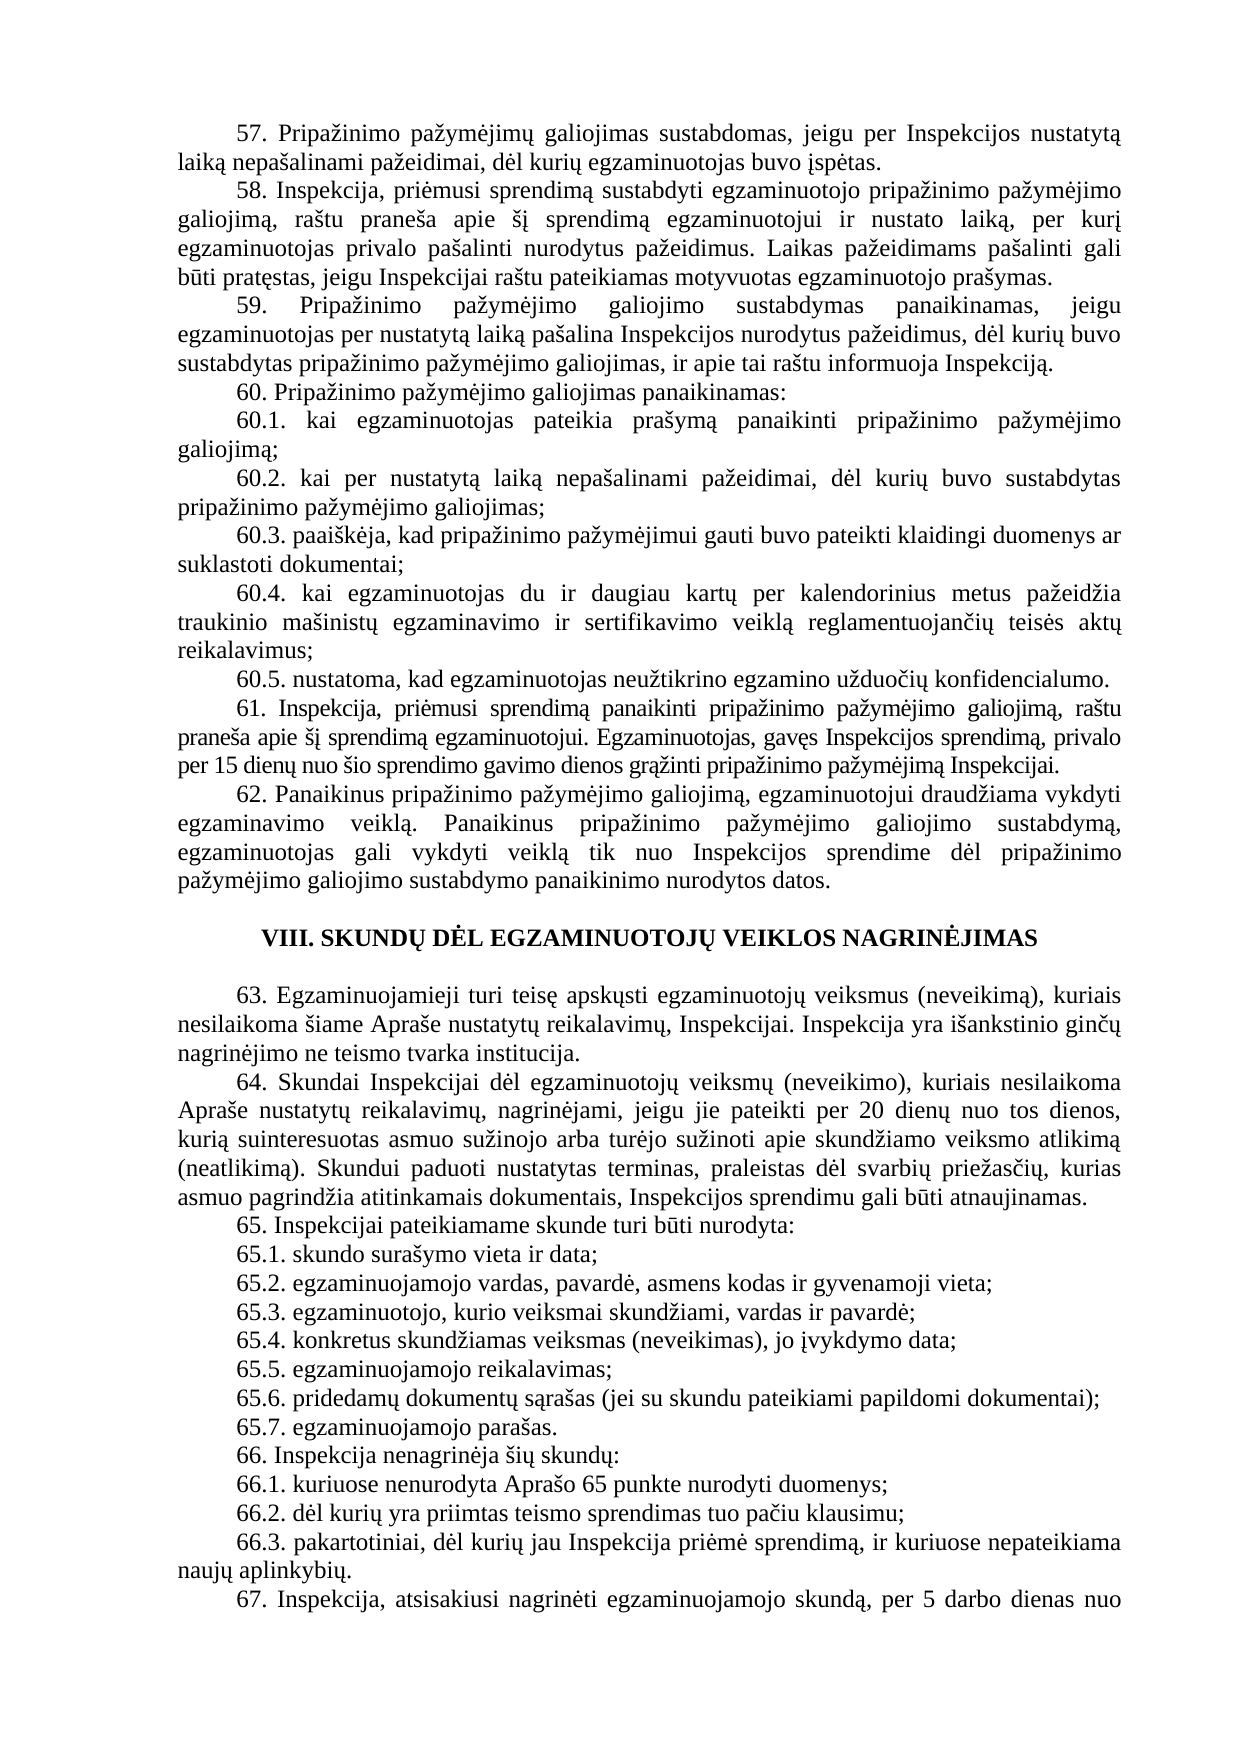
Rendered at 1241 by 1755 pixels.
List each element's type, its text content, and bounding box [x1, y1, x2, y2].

text 57. Pripažinimo pažymėjimų galiojimas sustabdomas, jeigu per Inspekcijos nustatytą laiką nepašalinami pažeidimai, dėl kurių egzaminuotojas buvo įspėtas. [177, 118, 1122, 176]
text 60.4. kai egzaminuotojas du ir daugiau kartų per kalendorinius metus pažeidžia traukinio mašinistų egzaminavimo ir sertifikavimo veiklą reglamentuojančių teisės aktų reikalavimus; [177, 578, 1122, 664]
text 64. Skundai Inspekcijai dėl egzaminuotojų veiksmų (neveikimo), kuriais nesilaikoma Apraše nustatytų reikalavimų, nagrinėjami, jeigu jie pateikti per 20 dienų nuo tos dienos, kurią suinteresuotas asmuo sužinojo arba turėjo sužinoti apie skundžiamo veiksmo atlikimą (neatlikimą). Skundui paduoti nustatytas terminas, praleistas dėl svarbių priežasčių, kurias asmuo pagrindžia atitinkamais dokumentais, Inspekcijos sprendimu gali būti atnaujinamas. [177, 1067, 1122, 1211]
text 60.1. kai egzaminuotojas pateikia prašymą panaikinti pripažinimo pažymėjimo galiojimą; [177, 406, 1122, 463]
text 65.1. skundo surašymo vieta ir data; [177, 1239, 1122, 1268]
text 60. Pripažinimo pažymėjimo galiojimas panaikinamas: [177, 377, 1122, 406]
text 65.2. egzaminuojamojo vardas, pavardė, asmens kodas ir gyvenamoji vieta; [177, 1268, 1122, 1297]
text 59. Pripažinimo pažymėjimo galiojimo sustabdymas panaikinamas, jeigu egzaminuotojas per nustatytą laiką pašalina Inspekcijos nurodytus pažeidimus, dėl kurių buvo sustabdytas pripažinimo pažymėjimo galiojimas, ir apie tai raštu informuoja Inspekciją. [177, 291, 1122, 377]
text 63. Egzaminuojamieji turi teisę apskųsti egzaminuotojų veiksmus (neveikimą), kuriais nesilaikoma šiame Apraše nustatytų reikalavimų, Inspekcijai. Inspekcija yra išankstinio ginčų nagrinėjimo ne teismo tvarka institucija. [177, 981, 1122, 1067]
text 60.2. kai per nustatytą laiką nepašalinami pažeidimai, dėl kurių buvo sustabdytas pripažinimo pažymėjimo galiojimas; [177, 463, 1122, 521]
text 66.3. pakartotiniai, dėl kurių jau Inspekcija priėmė sprendimą, ir kuriuose nepateikiama naujų aplinkybių. [177, 1527, 1122, 1584]
text 66.1. kuriuose nenurodyta Aprašo 65 punkte nurodyti duomenys; [177, 1469, 1122, 1498]
text 65.4. konkretus skundžiamas veiksmas (neveikimas), jo įvykdymo data; [177, 1326, 1122, 1354]
text 66.2. dėl kurių yra priimtas teismo sprendimas tuo pačiu klausimu; [177, 1498, 1122, 1527]
text 60.5. nustatoma, kad egzaminuotojas neužtikrino egzamino užduočių konfidencialumo. [177, 664, 1122, 693]
text 61. Inspekcija, priėmusi sprendimą panaikinti pripažinimo pažymėjimo galiojimą, raštu praneša apie šį sprendimą egzaminuotojui. Egzaminuotojas, gavęs Inspekcijos sprendimą, privalo per 15 dienų nuo šio sprendimo gavimo dienos grąžinti pripažinimo pažymėjimą Inspekcijai. [177, 693, 1122, 779]
text 60.3. paaiškėja, kad pripažinimo pažymėjimui gauti buvo pateikti klaidingi duomenys ar suklastoti dokumentai; [177, 521, 1122, 578]
text 62. Panaikinus pripažinimo pažymėjimo galiojimą, egzaminuotojui draudžiama vykdyti egzaminavimo veiklą. Panaikinus pripažinimo pažymėjimo galiojimo sustabdymą, egzaminuotojas gali vykdyti veiklą tik nuo Inspekcijos sprendime dėl pripažinimo pažymėjimo galiojimo sustabdymo panaikinimo nurodytos datos. [177, 779, 1122, 894]
text 66. Inspekcija nenagrinėja šių skundų: [177, 1441, 1122, 1469]
text 65.7. egzaminuojamojo parašas. [177, 1412, 1122, 1441]
text 65. Inspekcijai pateikiamame skunde turi būti nurodyta: [177, 1211, 1122, 1239]
text 65.6. pridedamų dokumentų sąrašas (jei su skundu pateikiami papildomi dokumentai); [177, 1383, 1122, 1412]
text 65.3. egzaminuotojo, kurio veiksmai skundžiami, vardas ir pavardė; [177, 1297, 1122, 1326]
text VIII. SKUNDŲ DĖL EGZAMINUOTOJŲ VEIKLOS NAGRINĖJIMAS [177, 923, 1122, 952]
text 67. Inspekcija, atsisakiusi nagrinėti egzaminuojamojo skundą, per 5 darbo dienas nuo [177, 1584, 1122, 1613]
text 58. Inspekcija, priėmusi sprendimą sustabdyti egzaminuotojo pripažinimo pažymėjimo galiojimą, raštu praneša apie šį sprendimą egzaminuotojui ir nustato laiką, per kurį egzaminuotojas privalo pašalinti nurodytus pažeidimus. Laikas pažeidimams pašalinti gali būti pratęstas, jeigu Inspekcijai raštu pateikiamas motyvuotas egzaminuotojo prašymas. [177, 176, 1122, 291]
text 65.5. egzaminuojamojo reikalavimas; [177, 1354, 1122, 1383]
